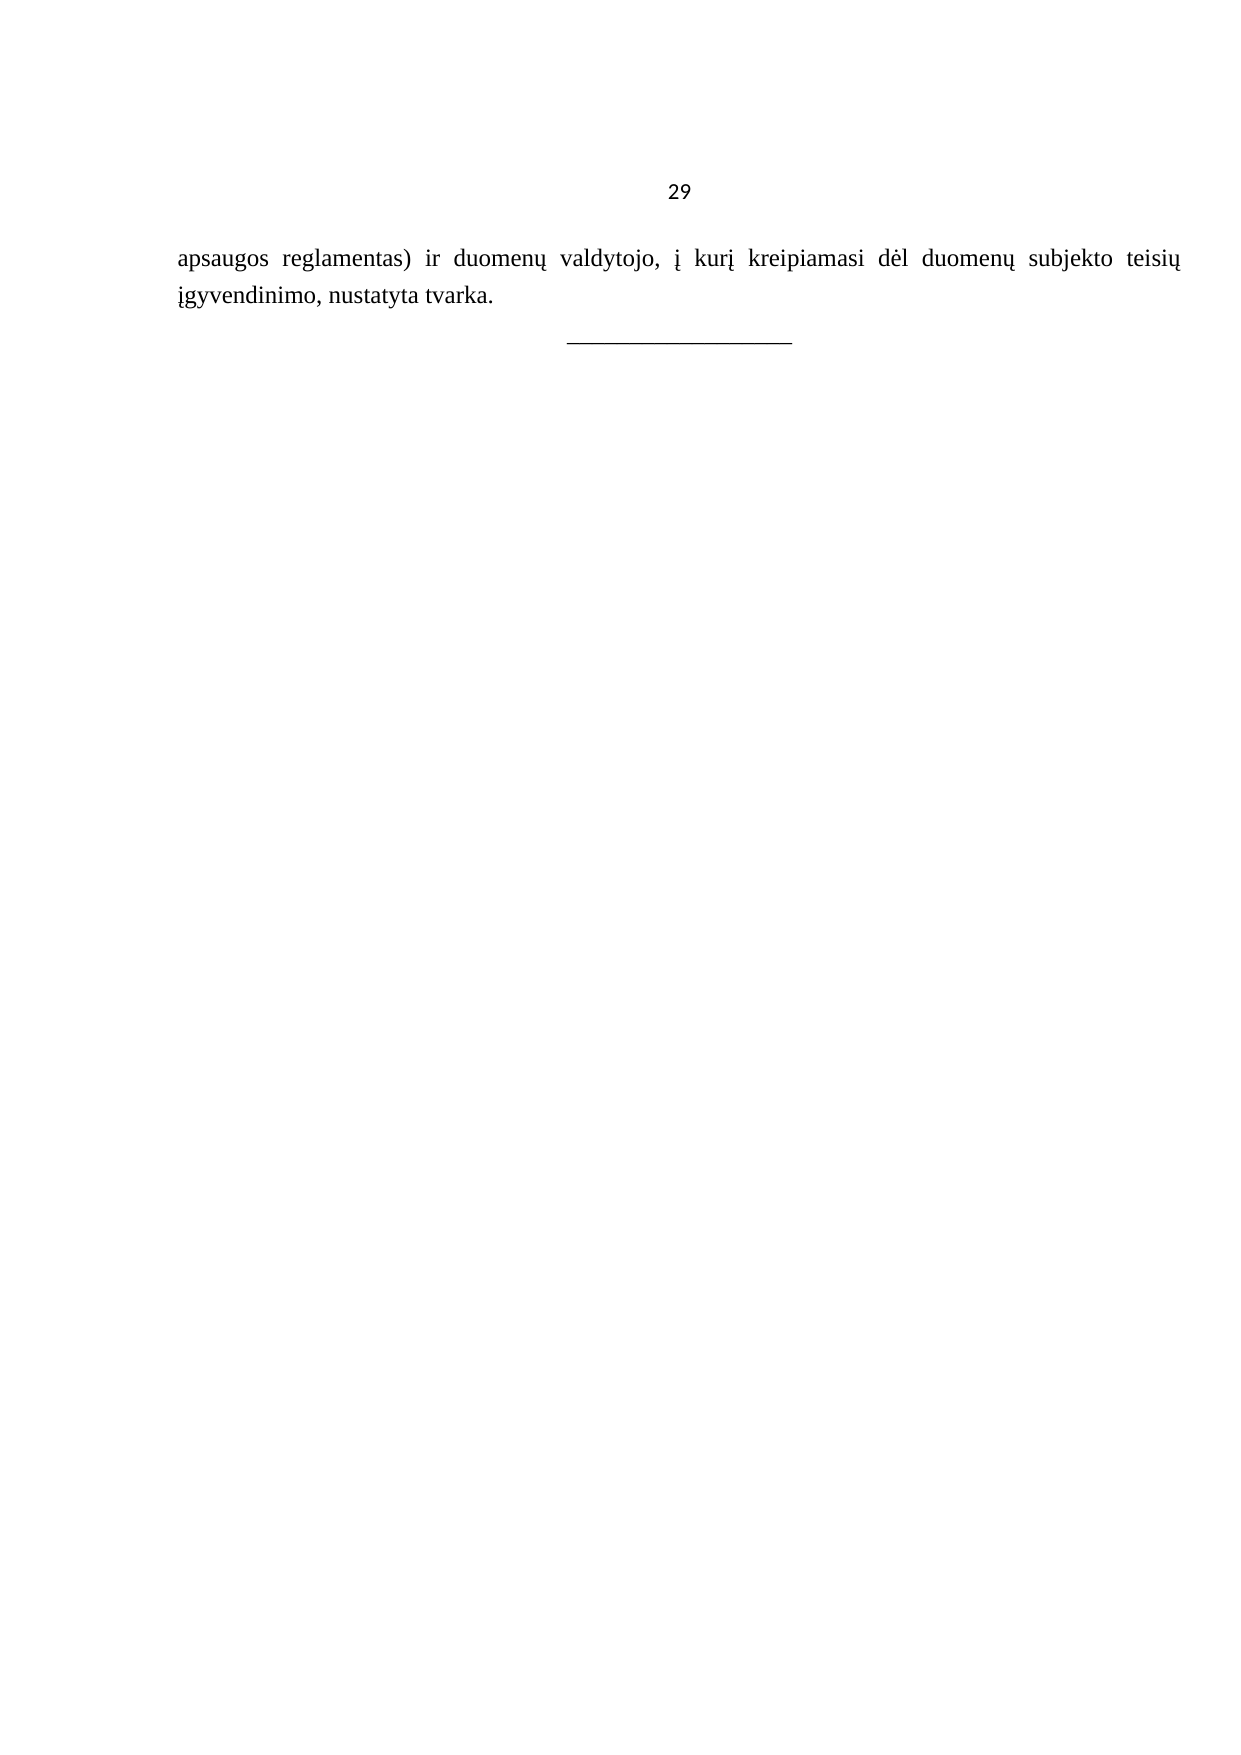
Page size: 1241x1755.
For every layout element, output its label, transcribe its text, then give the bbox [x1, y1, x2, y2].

text apsaugos reglamentas) ir duomenų valdytojo, į kurį kreipiamasi dėl duomenų subjekto teisių įgyvendinimo, nustatyta tvarka. [177, 234, 1181, 309]
text __________________ [177, 309, 1181, 346]
